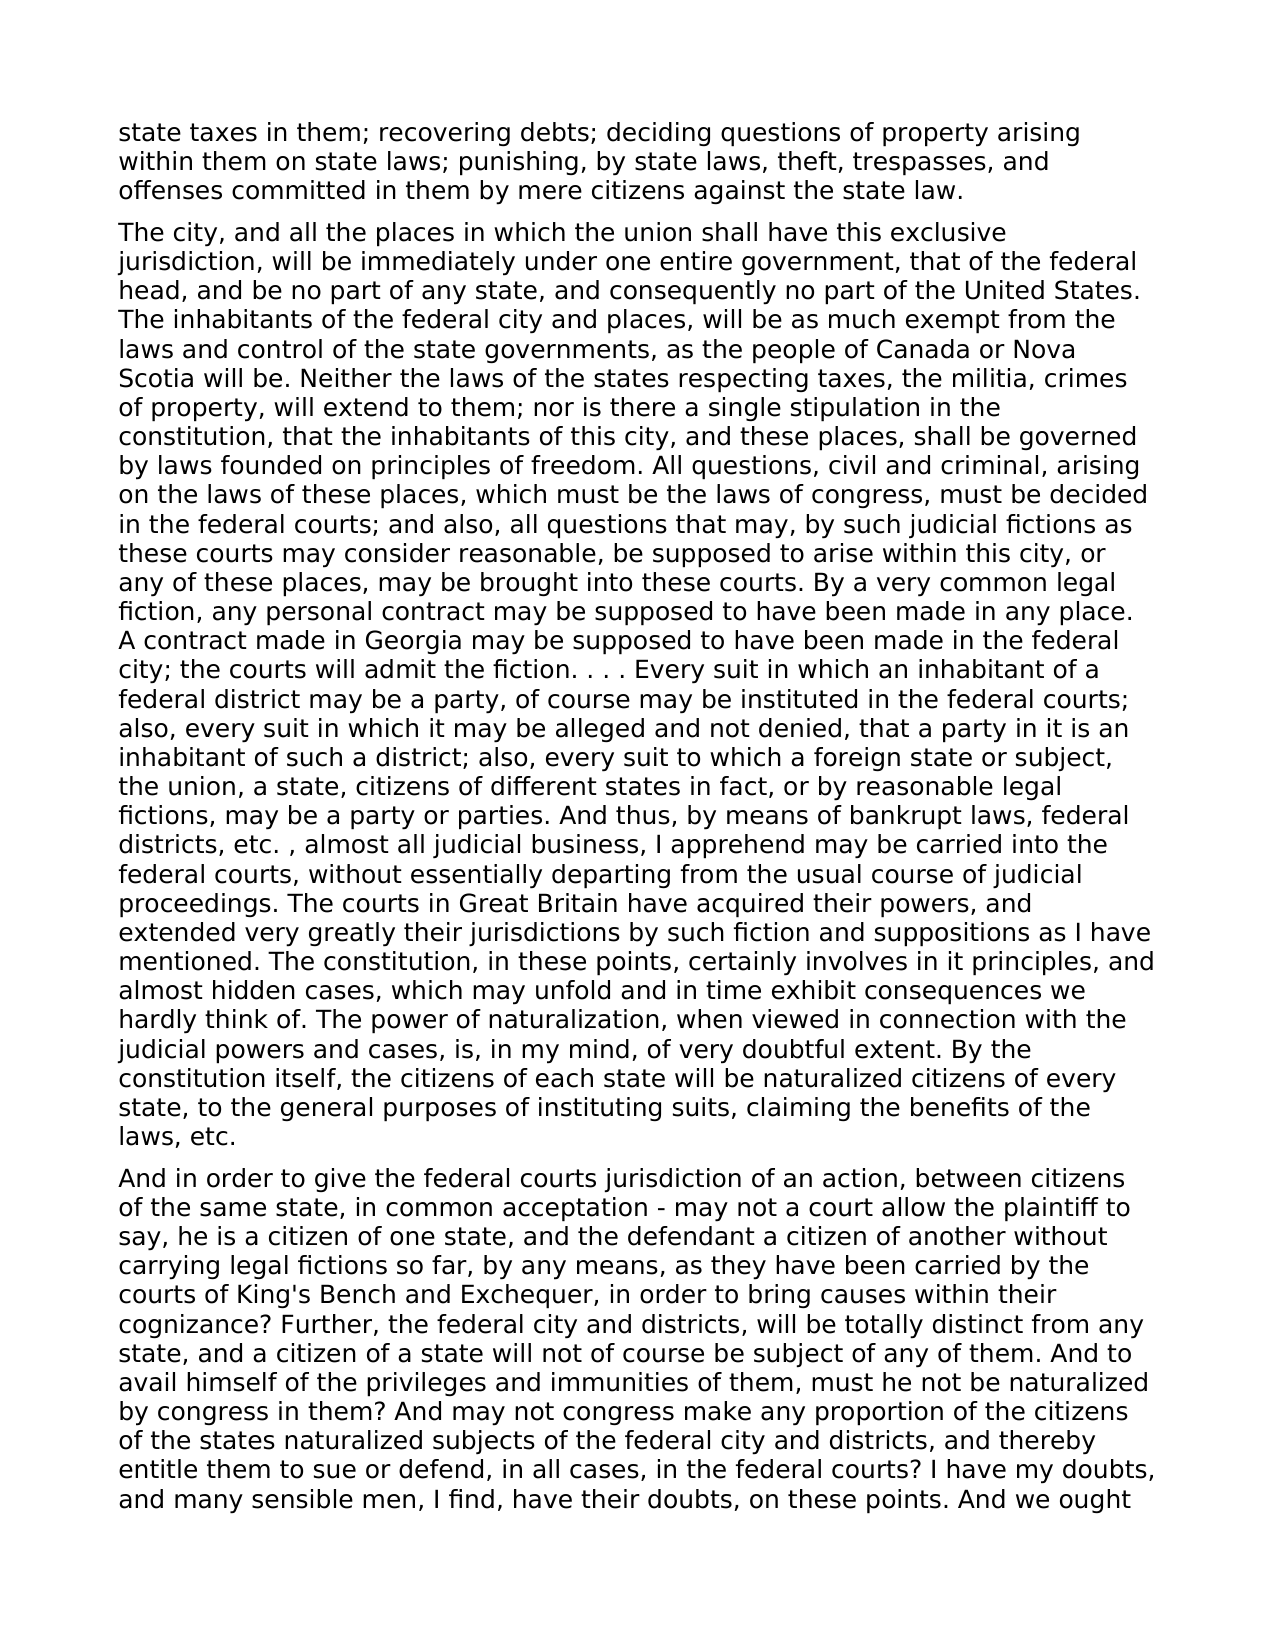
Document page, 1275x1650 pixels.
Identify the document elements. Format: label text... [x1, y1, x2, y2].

text And in order to give the federal courts jurisdiction of an action, between citizens of the same state, in common acceptation - may not a court allow the plaintiff to say, he is a citizen of one state, and the defendant a citizen of another without carrying legal fictions so far, by any means, as they have been carried by the courts of King's Bench and Exchequer, in order to bring causes within their cognizance? Further, the federal city and districts, will be totally distinct from any state, and a citizen of a state will not of course be subject of any of them. And to avail himself of the privileges and immunities of them, must he not be naturalized by congress in them? And may not congress make any proportion of the citizens of the states naturalized subjects of the federal city and districts, and thereby entitle them to sue or defend, in all cases, in the federal courts? I have my doubts, and many sensible men, I find, have their doubts, on these points. And we ought [118, 1164, 1157, 1514]
text The city, and all the places in which the union shall have this exclusive jurisdiction, will be immediately under one entire government, that of the federal head, and be no part of any state, and consequently no part of the United States. The inhabitants of the federal city and places, will be as much exempt from the laws and control of the state governments, as the people of Canada or Nova Scotia will be. Neither the laws of the states respecting taxes, the militia, crimes of property, will extend to them; nor is there a single stipulation in the constitution, that the inhabitants of this city, and these places, shall be governed by laws founded on principles of freedom. All questions, civil and criminal, arising on the laws of these places, which must be the laws of congress, must be decided in the federal courts; and also, all questions that may, by such judicial fictions as these courts may consider reasonable, be supposed to arise within this city, or any of these places, may be brought into these courts. By a very common legal fiction, any personal contract may be supposed to have been made in any place. A contract made in Georgia may be supposed to have been made in the federal city; the courts will admit the fiction. . . . Every suit in which an inhabitant of a federal district may be a party, of course may be instituted in the federal courts; also, every suit in which it may be alleged and not denied, that a party in it is an inhabitant of such a district; also, every suit to which a foreign state or subject, the union, a state, citizens of different states in fact, or by reasonable legal fictions, may be a party or parties. And thus, by means of bankrupt laws, federal districts, etc. , almost all judicial business, I apprehend may be carried into the federal courts, without essentially departing from the usual course of judicial proceedings. The courts in Great Britain have acquired their powers, and extended very greatly their jurisdictions by such fiction and suppositions as I have mentioned. The constitution, in these points, certainly involves in it principles, and almost hidden cases, which may unfold and in time exhibit consequences we hardly think of. The power of naturalization, when viewed in connection with the judicial powers and cases, is, in my mind, of very doubtful extent. By the constitution itself, the citizens of each state will be naturalized citizens of every state, to the general purposes of instituting suits, claiming the benefits of the laws, etc. [118, 218, 1157, 1151]
text state taxes in them; recovering debts; deciding questions of property arising within them on state laws; punishing, by state laws, theft, trespasses, and offenses committed in them by mere citizens against the state law. [118, 118, 1157, 206]
